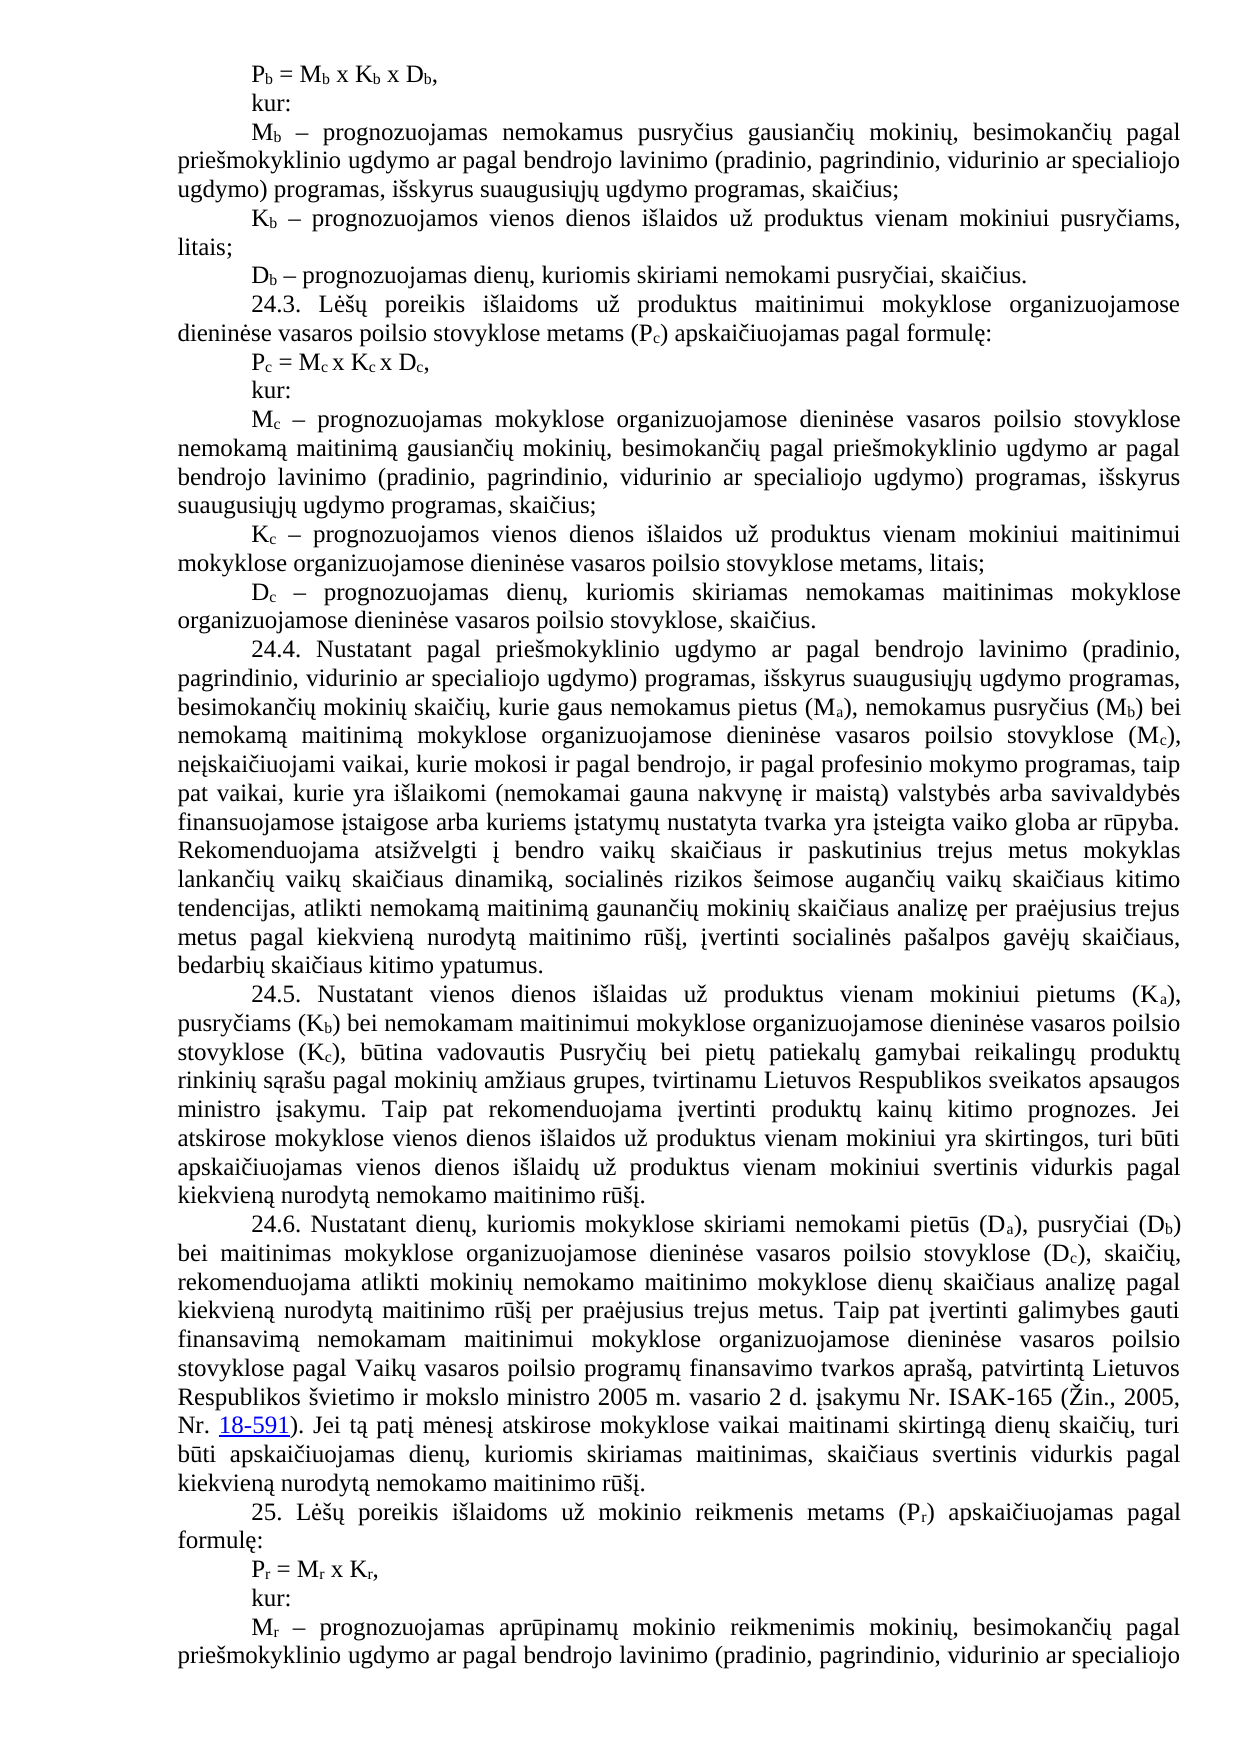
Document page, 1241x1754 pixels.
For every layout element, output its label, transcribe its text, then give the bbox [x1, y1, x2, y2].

text Mc – prognozuojamas mokyklose organizuojamose dieninėse vasaros poilsio stovyklose nemokamą maitinimą gausiančių mokinių, besimokančių pagal priešmokyklinio ugdymo ar pagal bendrojo lavinimo (pradinio, pagrindinio, vidurinio ar specialiojo ugdymo) programas, išskyrus suaugusiųjų ugdymo programas, skaičius; [177, 404, 1181, 519]
text Mr – prognozuojamas aprūpinamų mokinio reikmenimis mokinių, besimokančių pagal priešmokyklinio ugdymo ar pagal bendrojo lavinimo (pradinio, pagrindinio, vidurinio ar specialiojo [177, 1612, 1181, 1669]
text 25. Lėšų poreikis išlaidoms už mokinio reikmenis metams (Pr) apskaičiuojamas pagal formulę: [177, 1497, 1181, 1554]
text 24.6. Nustatant dienų, kuriomis mokyklose skiriami nemokami pietūs (Da), pusryčiai (Db) bei maitinimas mokyklose organizuojamose dieninėse vasaros poilsio stovyklose (Dc), skaičių, rekomenduojama atlikti mokinių nemokamo maitinimo mokyklose dienų skaičiaus analizę pagal kiekvieną nurodytą maitinimo rūšį per praėjusius trejus metus. Taip pat įvertinti galimybes gauti finansavimą nemokamam maitinimui mokyklose organizuojamose dieninėse vasaros poilsio stovyklose pagal Vaikų vasaros poilsio programų finansavimo tvarkos aprašą, patvirtintą Lietuvos Respublikos švietimo ir mokslo ministro 2005 m. vasario 2 d. įsakymu Nr. ISAK-165 (Žin., 2005, Nr. 18-591). Jei tą patį mėnesį atskirose mokyklose vaikai maitinami skirtingą dienų skaičių, turi būti apskaičiuojamas dienų, kuriomis skiriamas maitinimas, skaičiaus svertinis vidurkis pagal kiekvieną nurodytą nemokamo maitinimo rūšį. [177, 1209, 1181, 1497]
text 24.3. Lėšų poreikis išlaidoms už produktus maitinimui mokyklose organizuojamose dieninėse vasaros poilsio stovyklose metams (Pc) apskaičiuojamas pagal formulę: [177, 289, 1181, 347]
text Kc – prognozuojamos vienos dienos išlaidos už produktus vienam mokiniui maitinimui mokyklose organizuojamose dieninėse vasaros poilsio stovyklose metams, litais; [177, 519, 1181, 577]
text kur: [177, 88, 1181, 117]
text 24.4. Nustatant pagal priešmokyklinio ugdymo ar pagal bendrojo lavinimo (pradinio, pagrindinio, vidurinio ar specialiojo ugdymo) programas, išskyrus suaugusiųjų ugdymo programas, besimokančių mokinių skaičių, kurie gaus nemokamus pietus (Ma), nemokamus pusryčius (Mb) bei nemokamą maitinimą mokyklose organizuojamose dieninėse vasaros poilsio stovyklose (Mc), neįskaičiuojami vaikai, kurie mokosi ir pagal bendrojo, ir pagal profesinio mokymo programas, taip pat vaikai, kurie yra išlaikomi (nemokamai gauna nakvynę ir maistą) valstybės arba savivaldybės finansuojamose įstaigose arba kuriems įstatymų nustatyta tvarka yra įsteigta vaiko globa ar rūpyba. Rekomenduojama atsižvelgti į bendro vaikų skaičiaus ir paskutinius trejus metus mokyklas lankančių vaikų skaičiaus dinamiką, socialinės rizikos šeimose augančių vaikų skaičiaus kitimo tendencijas, atlikti nemokamą maitinimą gaunančių mokinių skaičiaus analizę per praėjusius trejus metus pagal kiekvieną nurodytą maitinimo rūšį, įvertinti socialinės pašalpos gavėjų skaičiaus, bedarbių skaičiaus kitimo ypatumus. [177, 634, 1181, 979]
text 24.5. Nustatant vienos dienos išlaidas už produktus vienam mokiniui pietums (Ka), pusryčiams (Kb) bei nemokamam maitinimui mokyklose organizuojamose dieninėse vasaros poilsio stovyklose (Kc), būtina vadovautis Pusryčių bei pietų patiekalų gamybai reikalingų produktų rinkinių sąrašu pagal mokinių amžiaus grupes, tvirtinamu Lietuvos Respublikos sveikatos apsaugos ministro įsakymu. Taip pat rekomenduojama įvertinti produktų kainų kitimo prognozes. Jei atskirose mokyklose vienos dienos išlaidos už produktus vienam mokiniui yra skirtingos, turi būti apskaičiuojamas vienos dienos išlaidų už produktus vienam mokiniui svertinis vidurkis pagal kiekvieną nurodytą nemokamo maitinimo rūšį. [177, 979, 1181, 1209]
text Db – prognozuojamas dienų, kuriomis skiriami nemokami pusryčiai, skaičius. [177, 260, 1181, 289]
text Pc = Mc x Kc x Dc, [177, 347, 1181, 375]
text Pb = Mb x Kb x Db, [177, 59, 1181, 88]
text Pr = Mr x Kr, [177, 1554, 1181, 1583]
text kur: [177, 375, 1181, 404]
text Dc – prognozuojamas dienų, kuriomis skiriamas nemokamas maitinimas mokyklose organizuojamose dieninėse vasaros poilsio stovyklose, skaičius. [177, 577, 1181, 634]
text Kb – prognozuojamos vienos dienos išlaidos už produktus vienam mokiniui pusryčiams, litais; [177, 203, 1181, 260]
text Mb – prognozuojamas nemokamus pusryčius gausiančių mokinių, besimokančių pagal priešmokyklinio ugdymo ar pagal bendrojo lavinimo (pradinio, pagrindinio, vidurinio ar specialiojo ugdymo) programas, išskyrus suaugusiųjų ugdymo programas, skaičius; [177, 117, 1181, 203]
text kur: [177, 1583, 1181, 1612]
